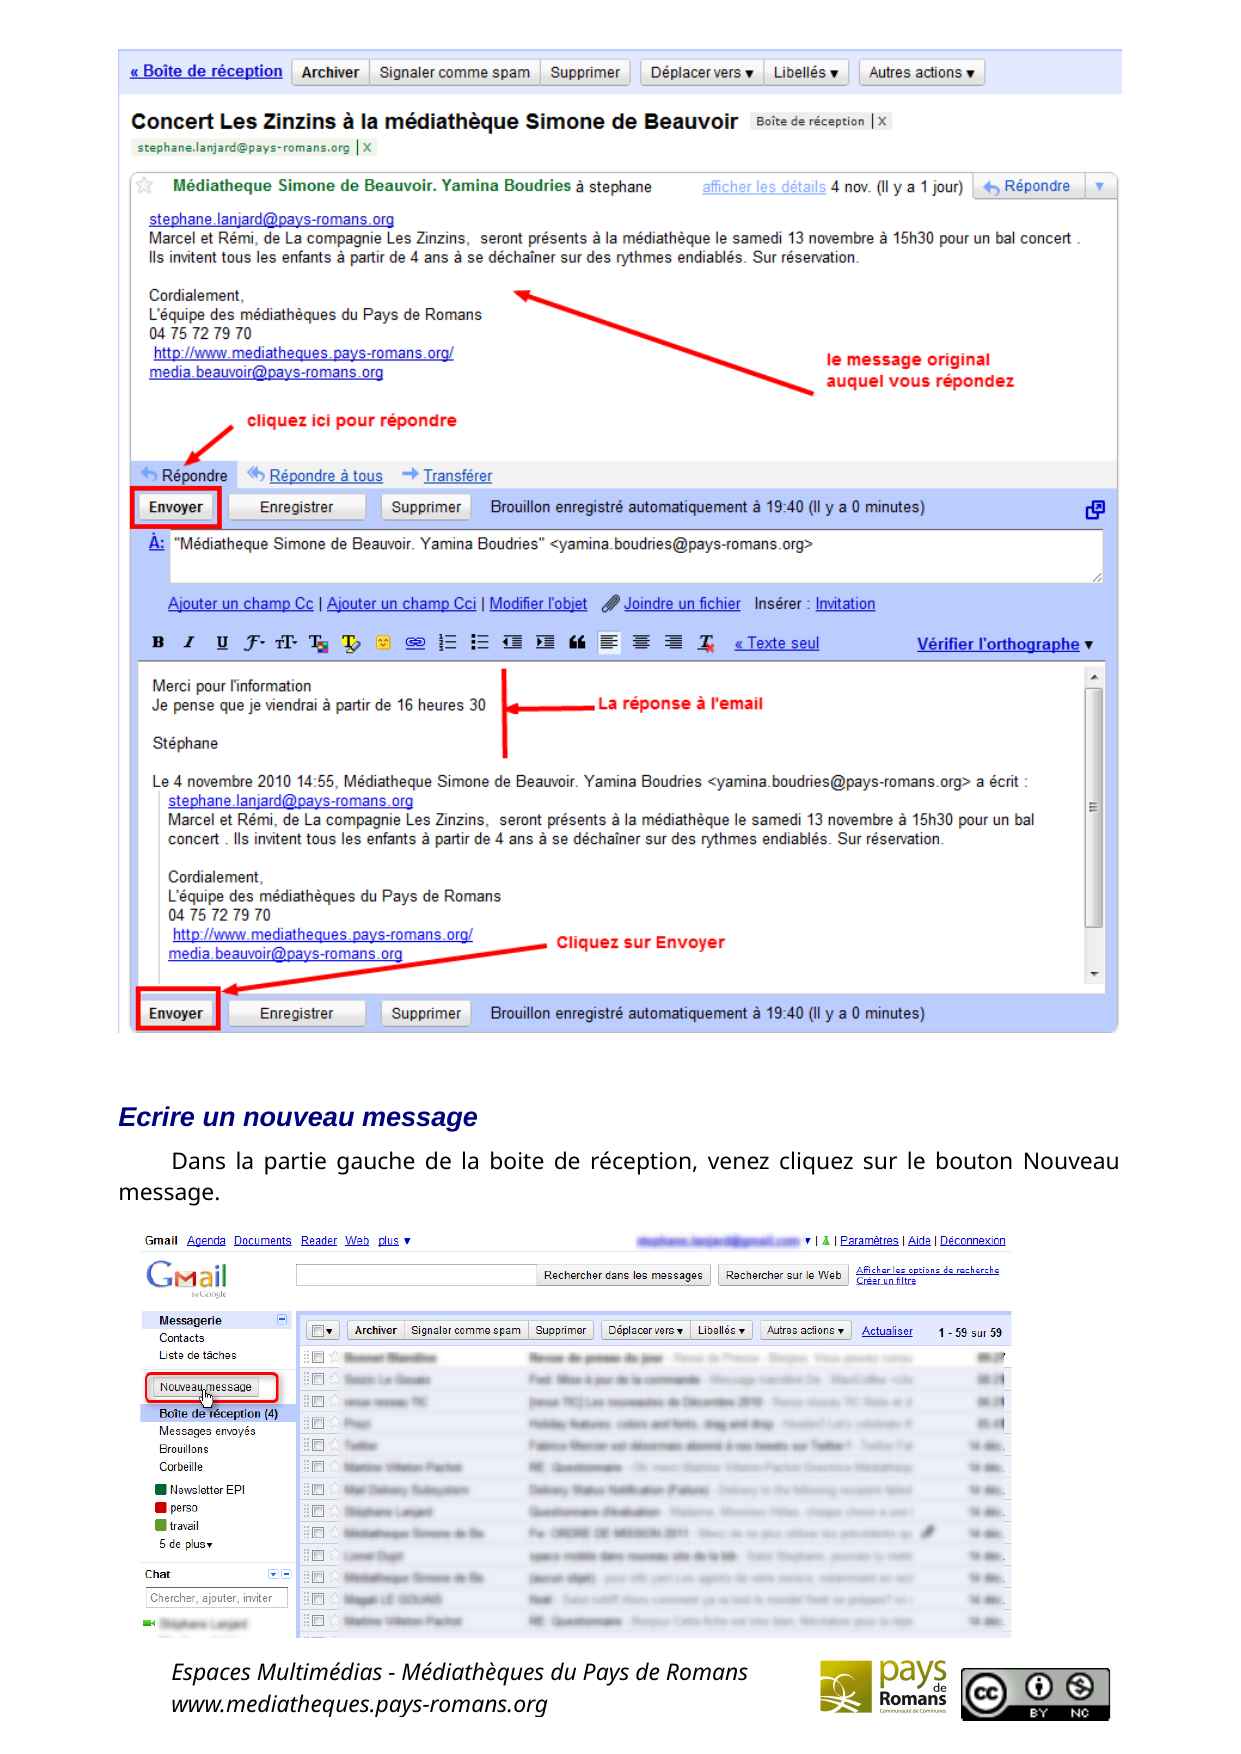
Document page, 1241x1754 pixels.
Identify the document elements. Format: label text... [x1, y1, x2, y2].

picture [118, 49, 1123, 1033]
picture [140, 1231, 1012, 1638]
picture [815, 1656, 952, 1717]
picture [961, 1668, 1111, 1721]
subtitle Ecrire un nouveau message [118, 1101, 1122, 1132]
text Dans la partie gauche de la boite de réception, venez cliquez sur le bouton Nouveau message. [118, 1144, 1122, 1207]
